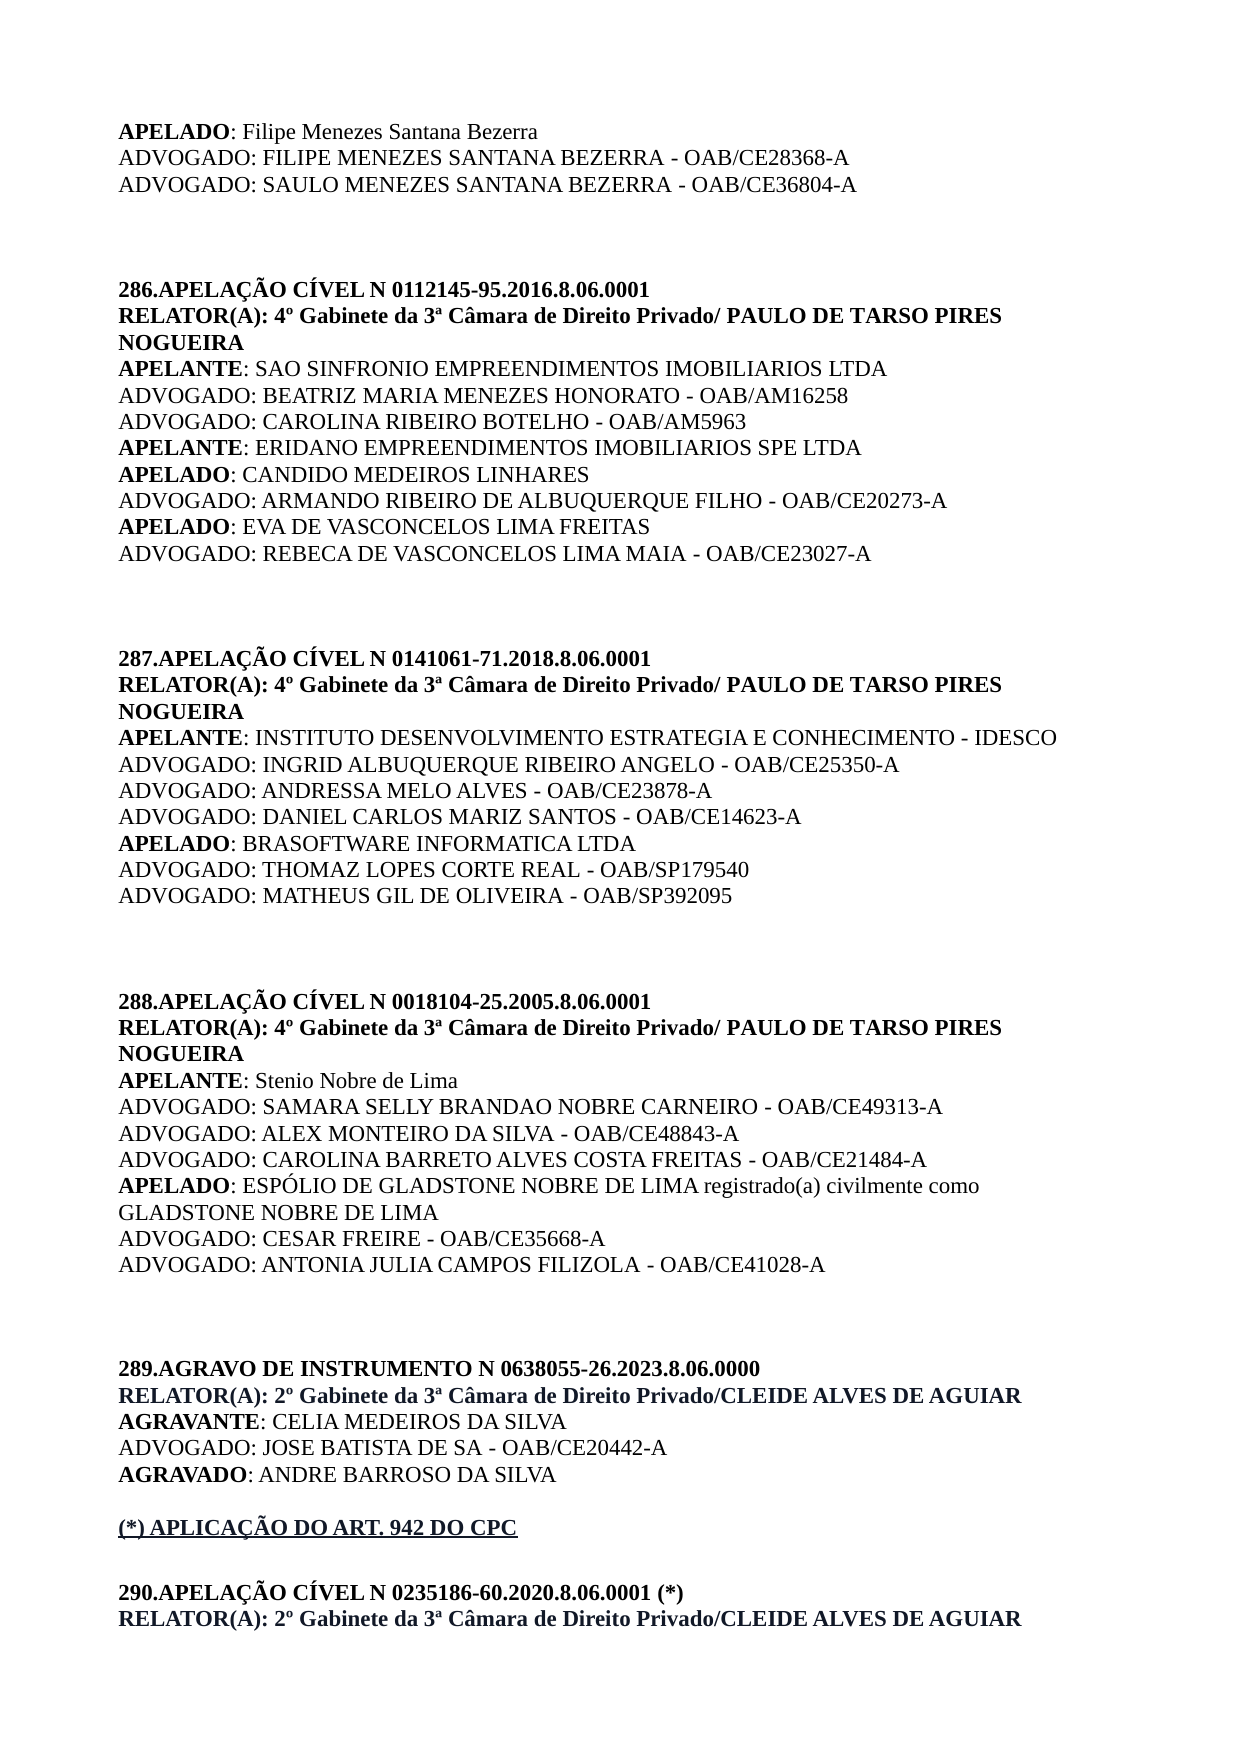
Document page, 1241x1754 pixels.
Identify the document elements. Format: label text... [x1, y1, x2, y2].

text 290.APELAÇÃO CÍVEL N 0235186-60.2020.8.06.0001 (*) RELATOR(A): 2º Gabinete da 3ª Câmara de Direito Privado/CLEIDE ALVES DE AGUIAR [118, 1552, 1122, 1631]
text 289.AGRAVO DE INSTRUMENTO N 0638055-26.2023.8.06.0000 RELATOR(A): 2º Gabinete da 3ª Câmara de Direito Privado/CLEIDE ALVES DE AGUIAR AGRAVANTE: CELIA MEDEIROS DA SILVA ADVOGADO: JOSE BATISTA DE SA - OAB/CE20442-A AGRAVADO: ANDRE BARROSO DA SILVA (*) APLICAÇÃO DO ART. 942 DO CPC [118, 1355, 1122, 1540]
text APELADO: Filipe Menezes Santana Bezerra ADVOGADO: FILIPE MENEZES SANTANA BEZERRA - OAB/CE28368-A ADVOGADO: SAULO MENEZES SANTANA BEZERRA - OAB/CE36804-A 286.APELAÇÃO CÍVEL N 0112145-95.2016.8.06.0001 RELATOR(A): 4º Gabinete da 3ª Câmara de Direito Privado/ PAULO DE TARSO PIRES NOGUEIRA APELANTE: SAO SINFRONIO EMPREENDIMENTOS IMOBILIARIOS LTDA ADVOGADO: BEATRIZ MARIA MENEZES HONORATO - OAB/AM16258 ADVOGADO: CAROLINA RIBEIRO BOTELHO - OAB/AM5963 APELANTE: ERIDANO EMPREENDIMENTOS IMOBILIARIOS SPE LTDA APELADO: CANDIDO MEDEIROS LINHARES ADVOGADO: ARMANDO RIBEIRO DE ALBUQUERQUE FILHO - OAB/CE20273-A APELADO: EVA DE VASCONCELOS LIMA FREITAS ADVOGADO: REBECA DE VASCONCELOS LIMA MAIA - OAB/CE23027-A 287.APELAÇÃO CÍVEL N 0141061-71.2018.8.06.0001 RELATOR(A): 4º Gabinete da 3ª Câmara de Direito Privado/ PAULO DE TARSO PIRES NOGUEIRA APELANTE: INSTITUTO DESENVOLVIMENTO ESTRATEGIA E CONHECIMENTO - IDESCO ADVOGADO: INGRID ALBUQUERQUE RIBEIRO ANGELO - OAB/CE25350-A ADVOGADO: ANDRESSA MELO ALVES - OAB/CE23878-A ADVOGADO: DANIEL CARLOS MARIZ SANTOS - OAB/CE14623-A APELADO: BRASOFTWARE INFORMATICA LTDA ADVOGADO: THOMAZ LOPES CORTE REAL - OAB/SP179540 ADVOGADO: MATHEUS GIL DE OLIVEIRA - OAB/SP392095 288.APELAÇÃO CÍVEL N 0018104-25.2005.8.06.0001 RELATOR(A): 4º Gabinete da 3ª Câmara de Direito Privado/ PAULO DE TARSO PIRES NOGUEIRA APELANTE: Stenio Nobre de Lima ADVOGADO: SAMARA SELLY BRANDAO NOBRE CARNEIRO - OAB/CE49313-A ADVOGADO: ALEX MONTEIRO DA SILVA - OAB/CE48843-A ADVOGADO: CAROLINA BARRETO ALVES COSTA FREITAS - OAB/CE21484-A APELADO: ESPÓLIO DE GLADSTONE NOBRE DE LIMA registrado(a) civilmente como GLADSTONE NOBRE DE LIMA ADVOGADO: CESAR FREIRE - OAB/CE35668-A ADVOGADO: ANTONIA JULIA CAMPOS FILIZOLA - OAB/CE41028-A [118, 118, 1122, 1304]
